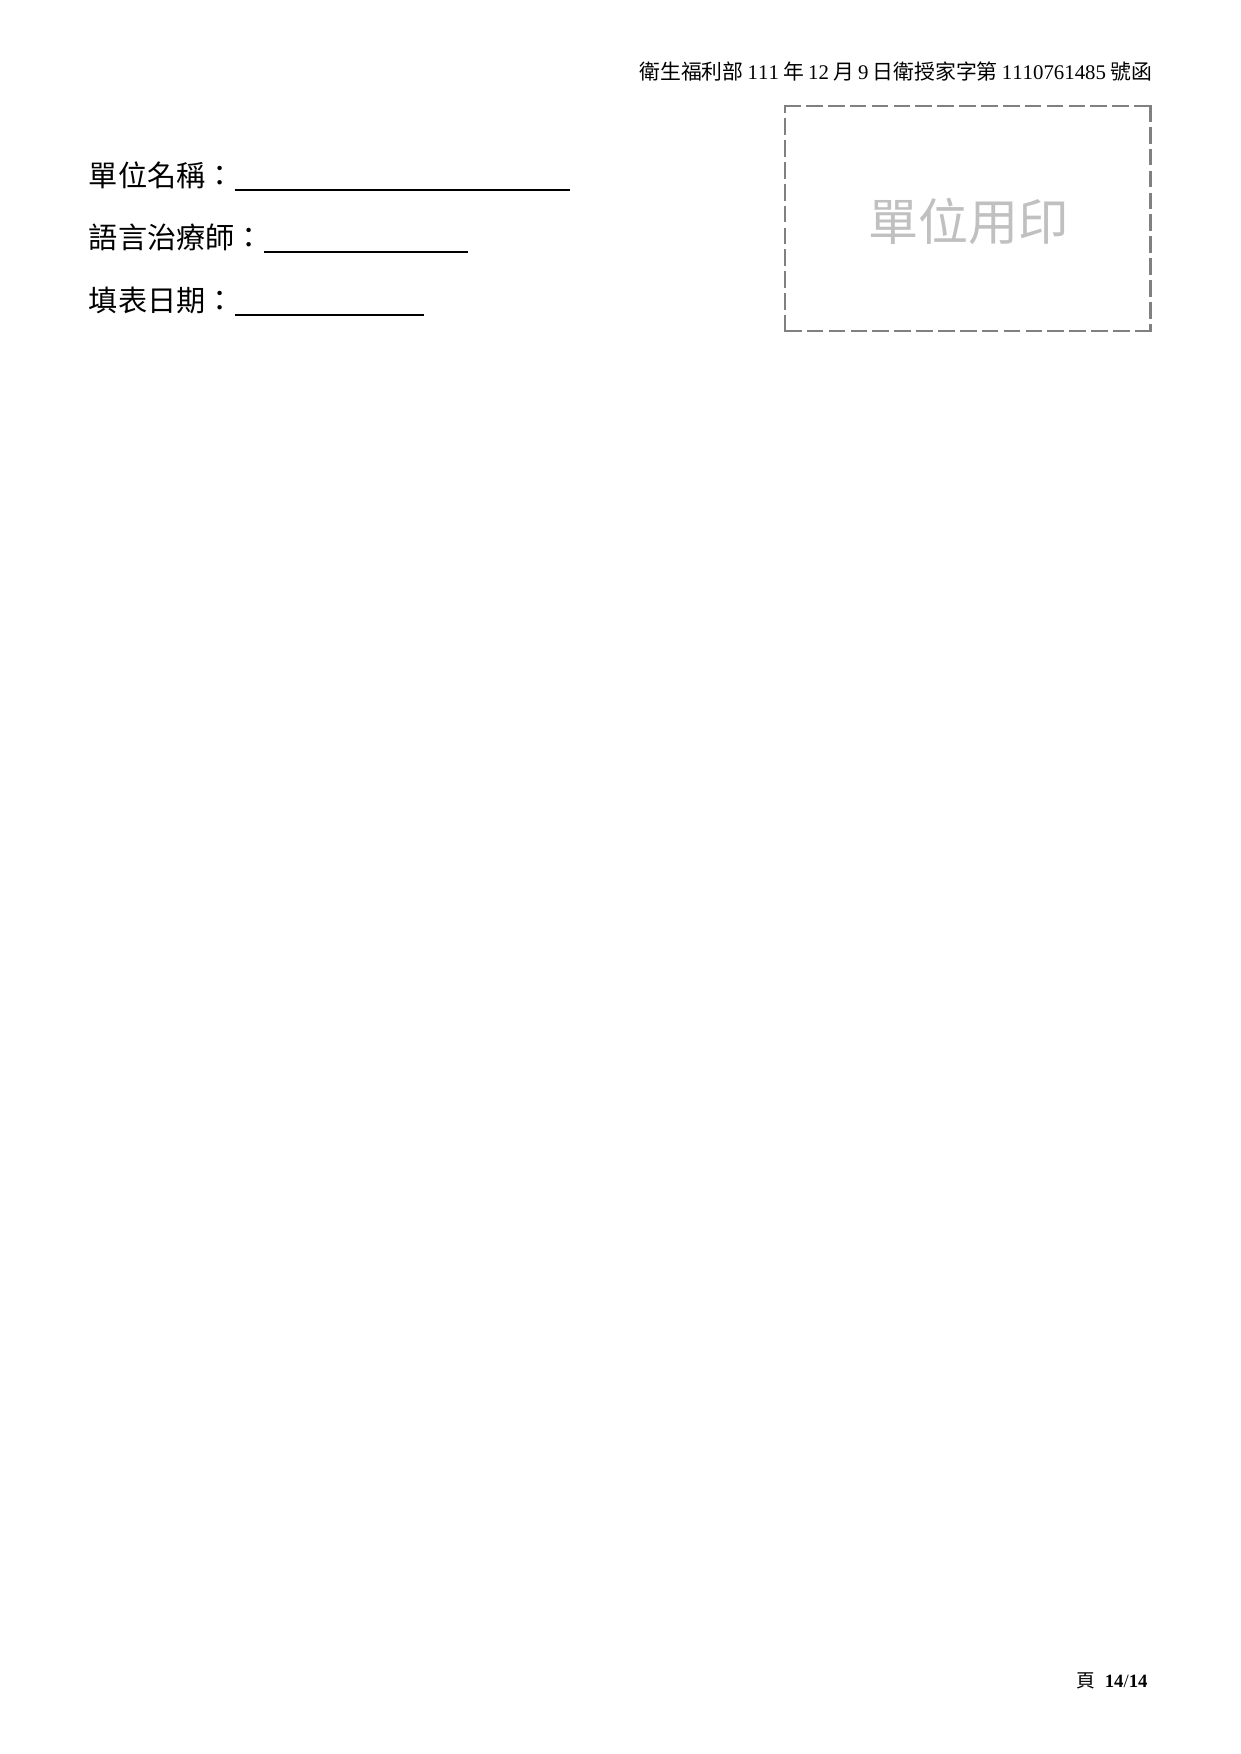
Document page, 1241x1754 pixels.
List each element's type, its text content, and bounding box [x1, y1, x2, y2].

text 單位名稱： [89, 132, 784, 194]
text 填表日期： [89, 257, 784, 319]
text 單位用印 [801, 183, 1134, 255]
text 語言治療師： [89, 194, 784, 257]
